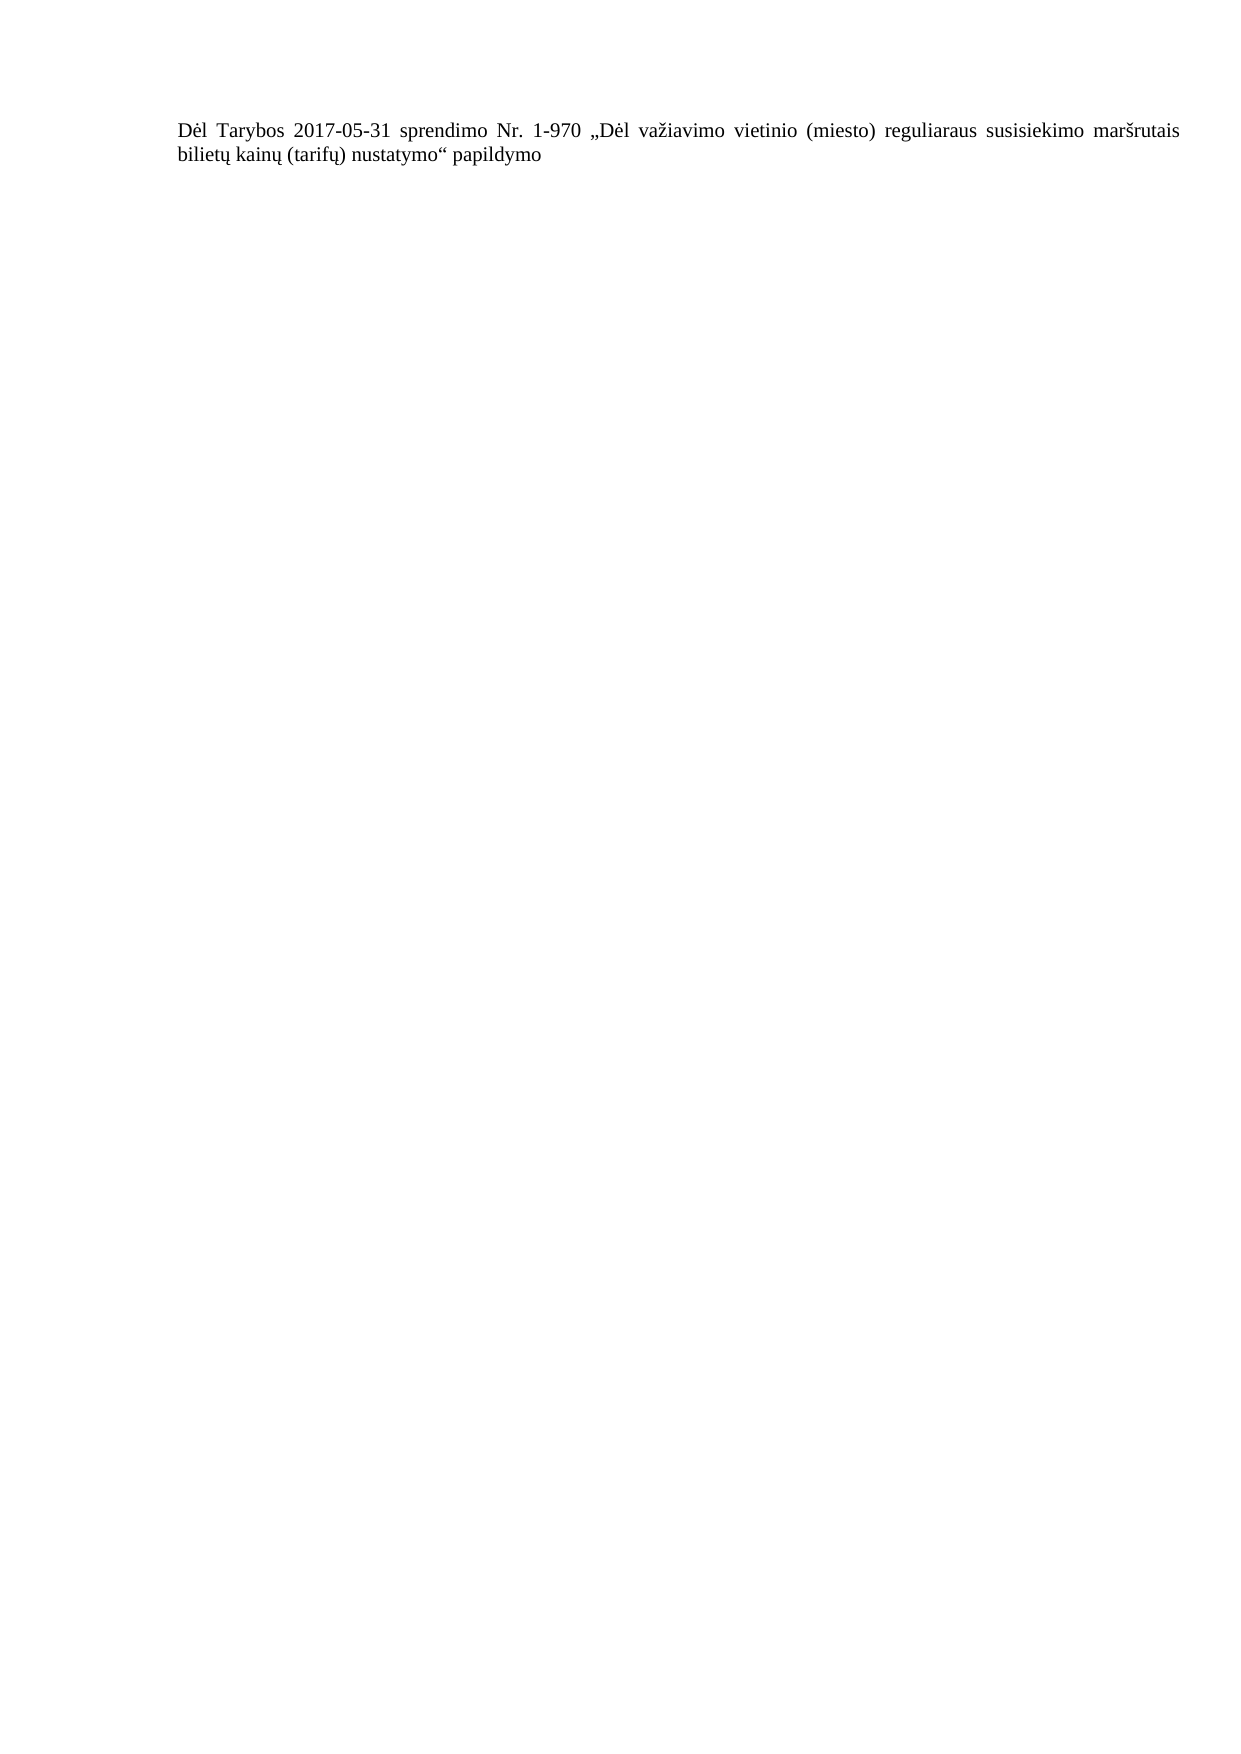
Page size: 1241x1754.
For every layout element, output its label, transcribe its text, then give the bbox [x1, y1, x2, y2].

text Dėl Tarybos 2017-05-31 sprendimo Nr. 1-970 „Dėl važiavimo vietinio (miesto) reguliaraus susisiekimo maršrutais bilietų kainų (tarifų) nustatymo“ papildymo [177, 118, 1181, 166]
